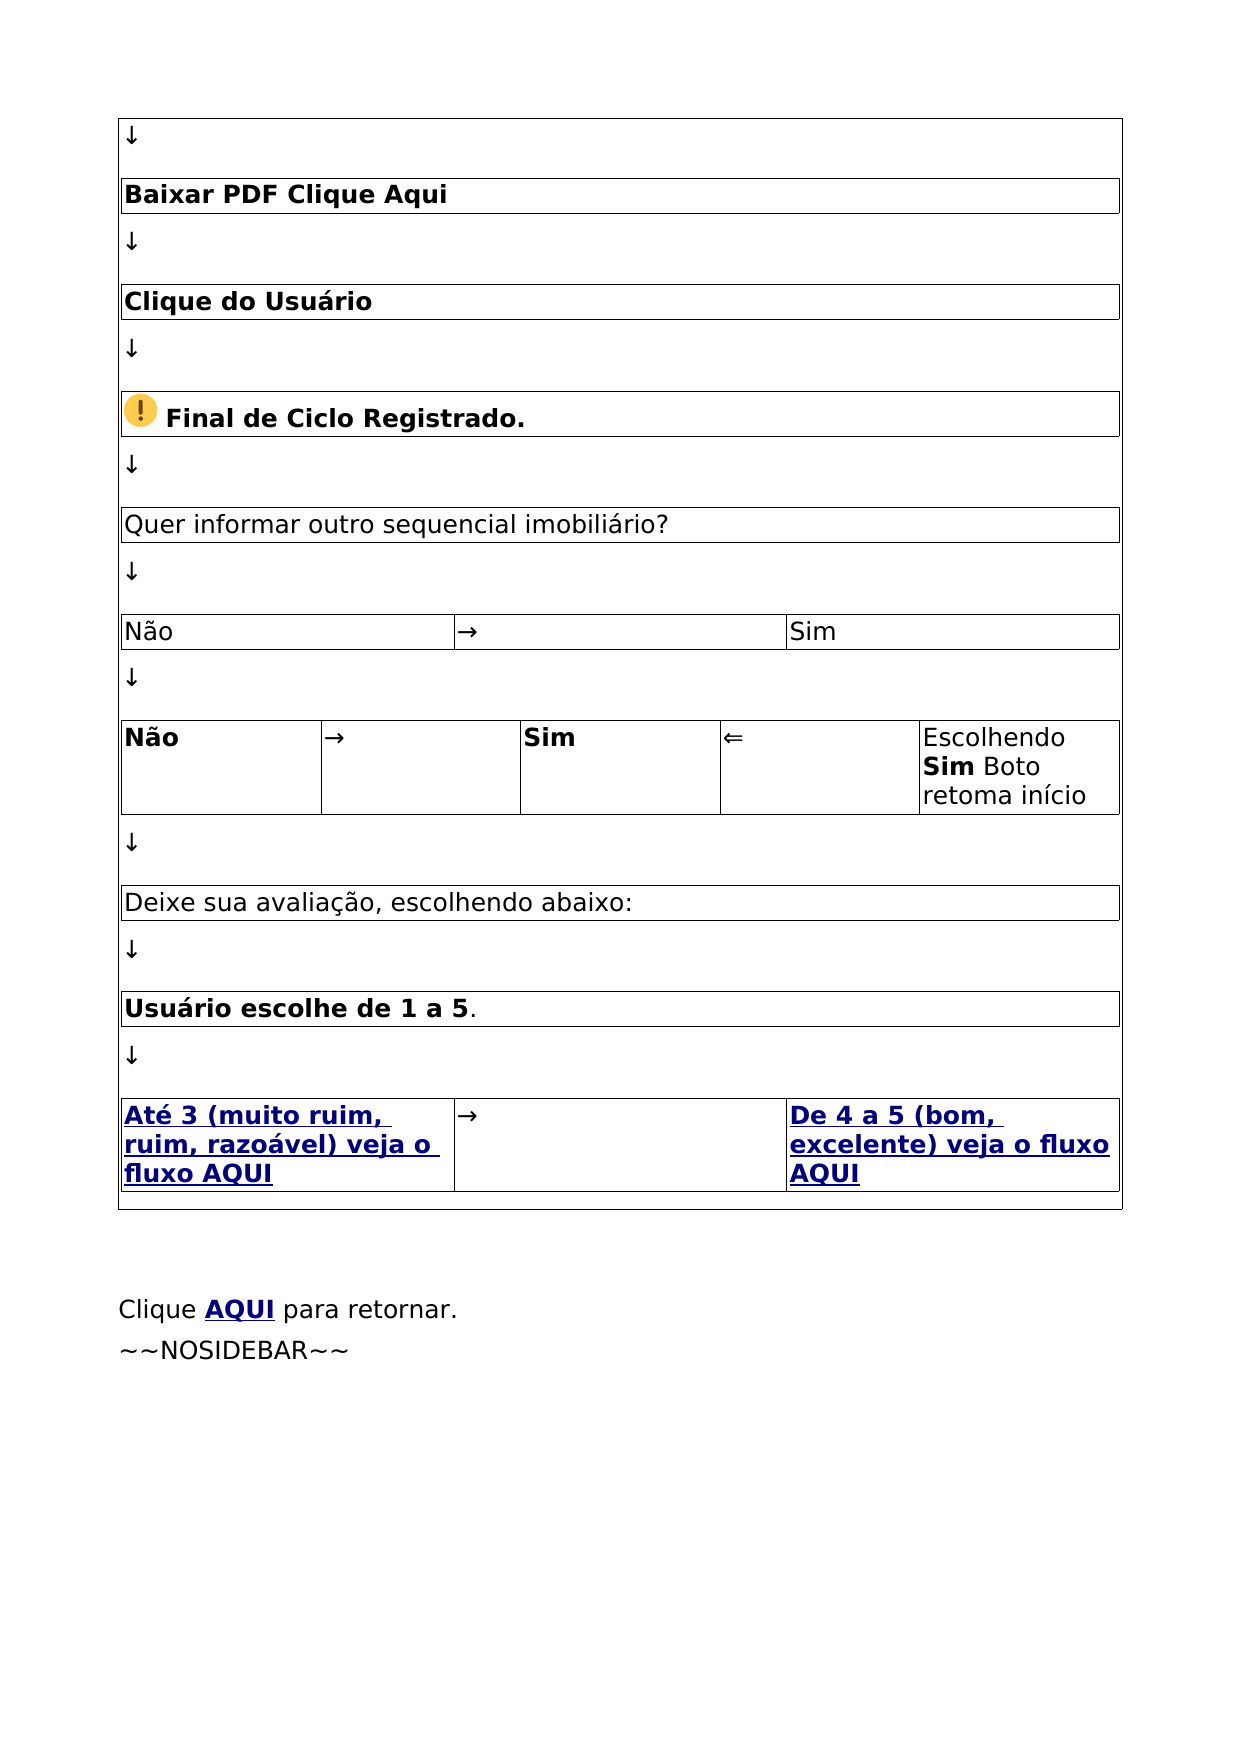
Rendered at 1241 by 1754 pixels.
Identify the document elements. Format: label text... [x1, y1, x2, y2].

table_header Deixe sua avaliação, escolhendo abaixo: [122, 886, 1119, 920]
table_header De 4 a 5 (bom, excelente) veja o fluxo AQUI [787, 1099, 1119, 1191]
table_header Não [122, 615, 454, 649]
table_header Sim [787, 615, 1119, 649]
table_header → [322, 721, 520, 813]
table_header ⇐ [721, 721, 919, 813]
table_header ↓ ↓ ↓ ↓ ↓ ↓ ↓ ↓ ↓ [119, 119, 1122, 1209]
text Clique AQUI para retornar. [118, 1295, 1122, 1324]
table_header Usuário escolhe de 1 a 5. [122, 992, 1119, 1026]
table_header Até 3 (muito ruim, ruim, razoável) veja o fluxo AQUI [122, 1099, 454, 1191]
text ~~NOSIDEBAR~~ [118, 1336, 1122, 1366]
table_header Não [122, 721, 321, 813]
table_header Baixar PDF Clique Aqui [122, 179, 1119, 213]
table_header → [455, 615, 786, 649]
table_header → [455, 1099, 786, 1191]
table_header Clique do Usuário [122, 285, 1119, 319]
table_header Sim [521, 721, 720, 813]
table_header Quer informar outro sequencial imobiliário? [122, 508, 1119, 542]
table_header Final de Ciclo Registrado. [122, 392, 1119, 436]
table_header Escolhendo Sim Boto retoma início [920, 721, 1119, 813]
